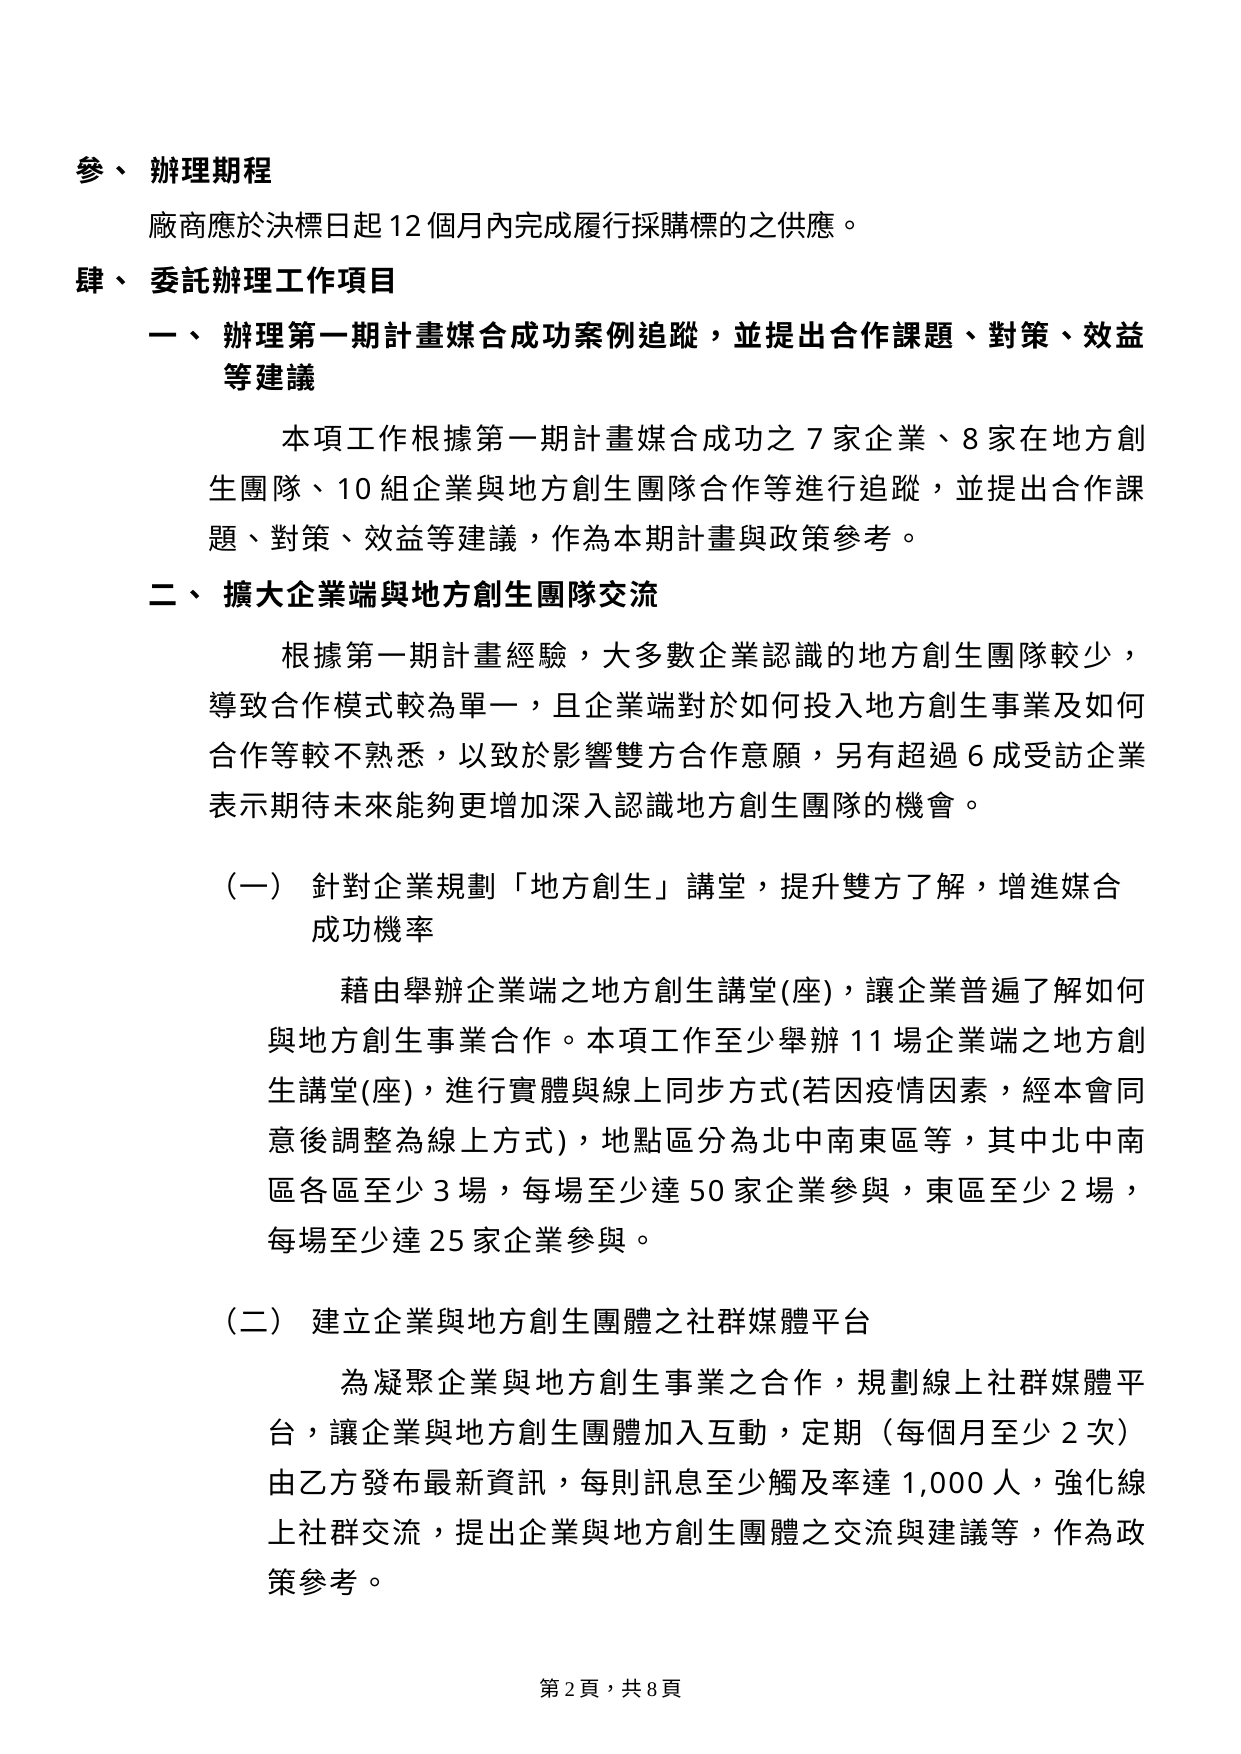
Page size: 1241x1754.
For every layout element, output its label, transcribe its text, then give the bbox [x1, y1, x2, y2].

list 為凝聚企業與地方創生事業之合作，規劃線上社群媒體平台，讓企業與地方創生團體加入互動，定期（每個月至少2次）由乙方發布最新資訊，每則訊息至少觸及率達1,000人，強化線上社群交流，提出企業與地方創生團體之交流與建議等，作為政策參考。 [267, 1353, 1147, 1603]
list 委託辦理工作項目 [75, 257, 1147, 300]
list 針對企業規劃「地方創生」講堂，提升雙方了解，增進媒合成功機率 [208, 864, 1147, 949]
list 本項工作根據第一期計畫媒合成功之7家企業、8家在地方創生團隊、10組企業與地方創生團隊合作等進行追蹤，並提出合作課題、對策、效益等建議，作為本期計畫與政策參考。 [208, 409, 1147, 559]
list 辦理期程 [75, 148, 1147, 190]
list 建立企業與地方創生團體之社群媒體平台 [208, 1299, 1147, 1341]
list 藉由舉辦企業端之地方創生講堂(座)，讓企業普遍了解如何與地方創生事業合作。本項工作至少舉辦11場企業端之地方創生講堂(座)，進行實體與線上同步方式(若因疫情因素，經本會同意後調整為線上方式)，地點區分為北中南東區等，其中北中南區各區至少3場，每場至少達50家企業參與，東區至少2場，每場至少達25家企業參與。 [267, 961, 1147, 1261]
list 辦理第一期計畫媒合成功案例追蹤，並提出合作課題、對策、效益等建議 [149, 312, 1147, 397]
list 根據第一期計畫經驗，大多數企業認識的地方創生團隊較少，導致合作模式較為單一，且企業端對於如何投入地方創生事業及如何合作等較不熟悉，以致於影響雙方合作意願，另有超過6成受訪企業表示期待未來能夠更增加深入認識地方創生團隊的機會。 [208, 627, 1147, 827]
text 廠商應於決標日起12個月內完成履行採購標的之供應。 [149, 202, 1147, 245]
list 擴大企業端與地方創生團隊交流 [149, 572, 1147, 614]
